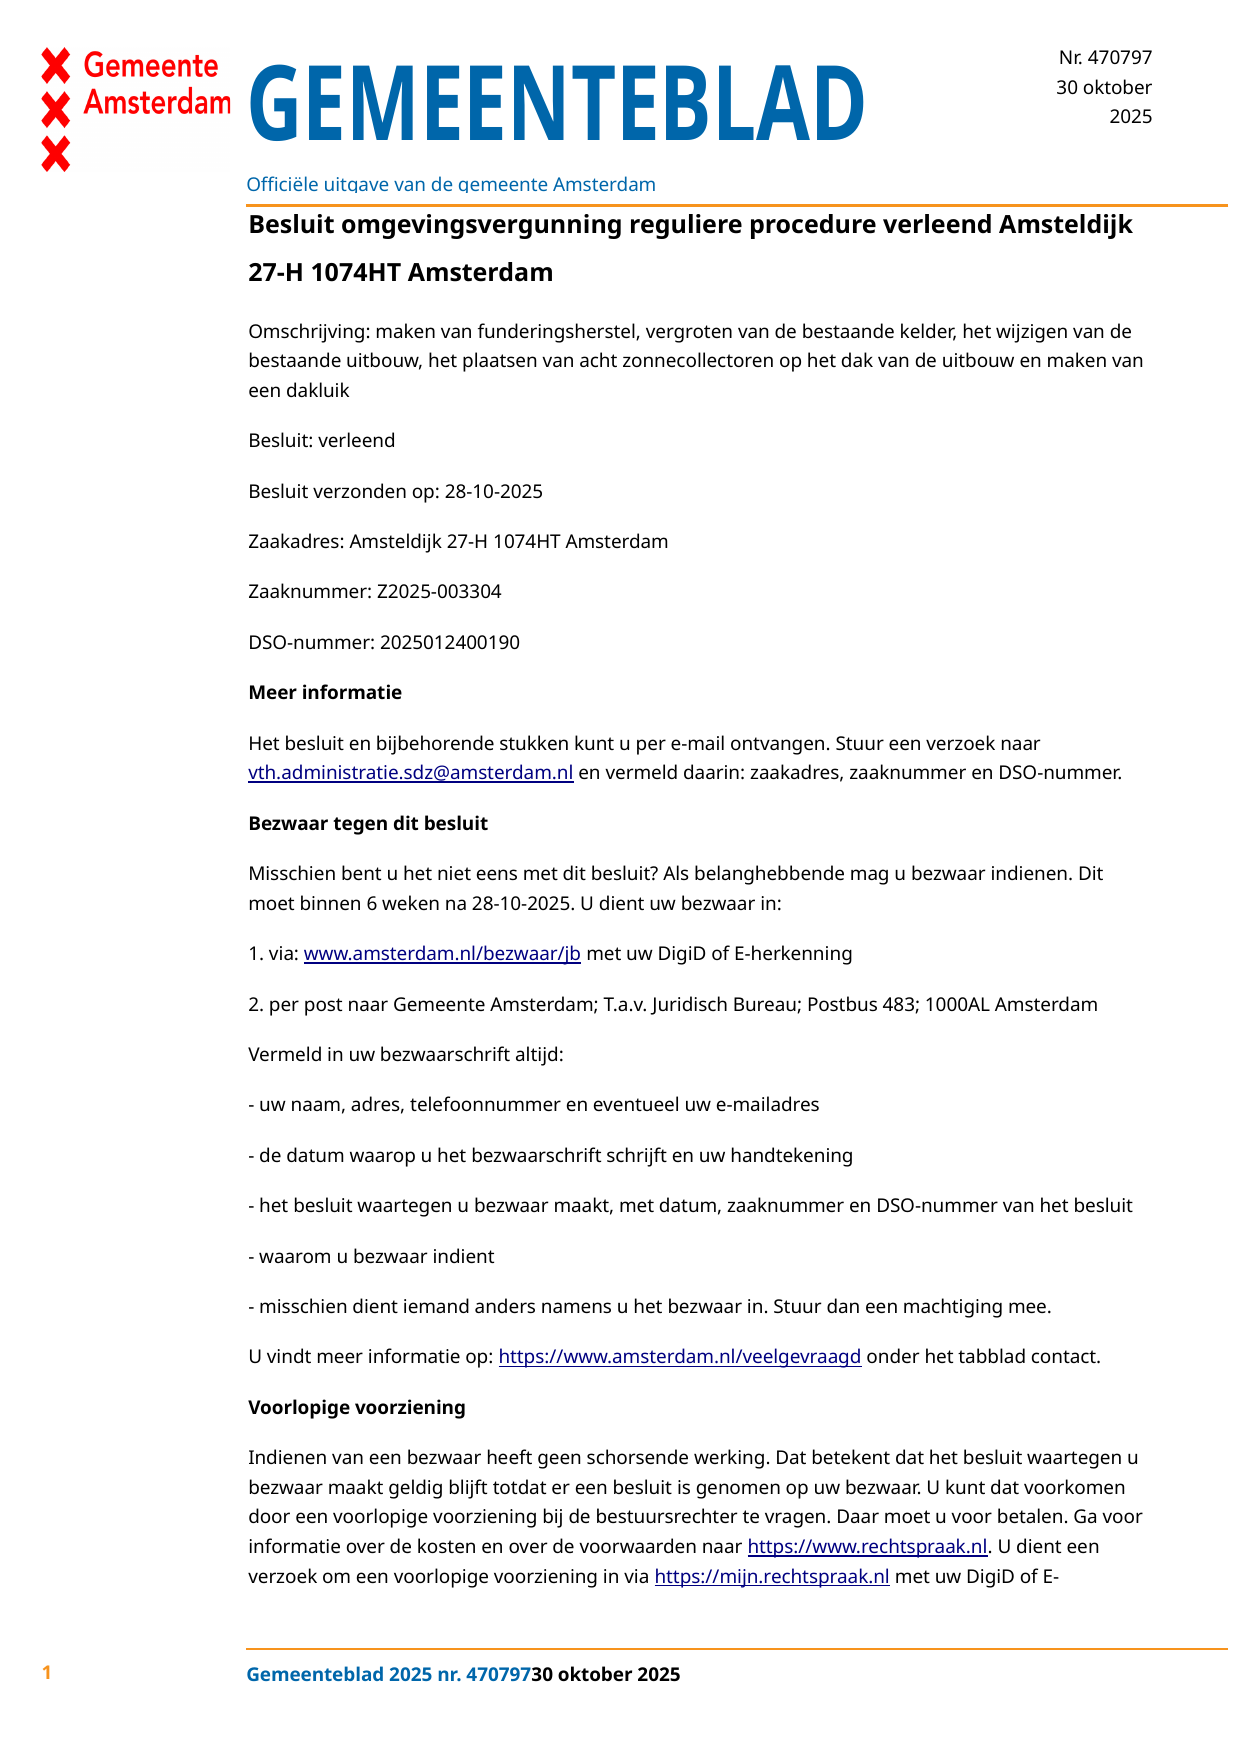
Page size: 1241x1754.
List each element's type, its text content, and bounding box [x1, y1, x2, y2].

text Zaakadres: Amsteldijk 27-H 1074HT Amsterdam [248, 528, 1152, 554]
text - waarom u bezwaar indient [248, 1243, 1152, 1269]
text 1. via: www.amsterdam.nl/bezwaar/jb met uw DigiD of E-herkenning [248, 940, 1152, 966]
text Besluit verzonden op: 28-10-2025 [248, 478, 1152, 504]
text Bezwaar tegen dit besluit [248, 810, 1152, 836]
text 2. per post naar Gemeente Amsterdam; T.a.v. Juridisch Bureau; Postbus 483; 1000AL Amsterdam [248, 991, 1152, 1017]
text Misschien bent u het niet eens met dit besluit? Als belanghebbende mag u bezwaar indienen. Dit moet binnen 6 weken na 28-10-2025. U dient uw bezwaar in: [248, 860, 1152, 916]
text Het besluit en bijbehorende stukken kunt u per e-mail ontvangen. Stuur een verzoek naar vth.administratie.sdz@amsterdam.nl en vermeld daarin: zaakadres, zaaknummer en DSO-nummer. [248, 730, 1152, 785]
text Indienen van een bezwaar heeft geen schorsende werking. Dat betekent dat het besluit waartegen u bezwaar maakt geldig blijft totdat er een besluit is genomen op uw bezwaar. U kunt dat voorkomen door een voorlopige voorziening bij de bestuursrechter te vragen. Daar moet u voor betalen. Ga voor informatie over de kosten en over de voorwaarden naar https://www.rechtspraak.nl. U dient een verzoek om een voorlopige voorziening in via https://mijn.rechtspraak.nl met uw DigiD of E- [248, 1444, 1152, 1589]
text Omschrijving: maken van funderingsherstel, vergroten van de bestaande kelder, het wijzigen van de bestaande uitbouw, het plaatsen van acht zonnecollectoren op het dak van de uitbouw en maken van een dakluik [248, 318, 1152, 403]
text Vermeld in uw bezwaarschrift altijd: [248, 1041, 1152, 1067]
text - misschien dient iemand anders namens u het bezwaar in. Stuur dan een machtiging mee. [248, 1293, 1152, 1319]
text - de datum waarop u het bezwaarschrift schrijft en uw handtekening [248, 1142, 1152, 1168]
picture [41, 47, 231, 172]
text U vindt meer informatie op: https://www.amsterdam.nl/veelgevraagd onder het tabblad contact. [248, 1344, 1152, 1369]
text Voorlopige voorziening [248, 1394, 1152, 1420]
text Zaaknummer: Z2025-003304 [248, 579, 1152, 604]
text Besluit omgevingsvergunning reguliere procedure verleend Amsteldijk 27-H 1074HT Amsterdam [248, 207, 1152, 288]
text - het besluit waartegen u bezwaar maakt, met datum, zaaknummer en DSO-nummer van het besluit [248, 1192, 1152, 1218]
text - uw naam, adres, telefoonnummer en eventueel uw e-mailadres [248, 1092, 1152, 1117]
text Meer informatie [248, 679, 1152, 705]
text DSO-nummer: 2025012400190 [248, 629, 1152, 655]
text Besluit: verleend [248, 427, 1152, 453]
